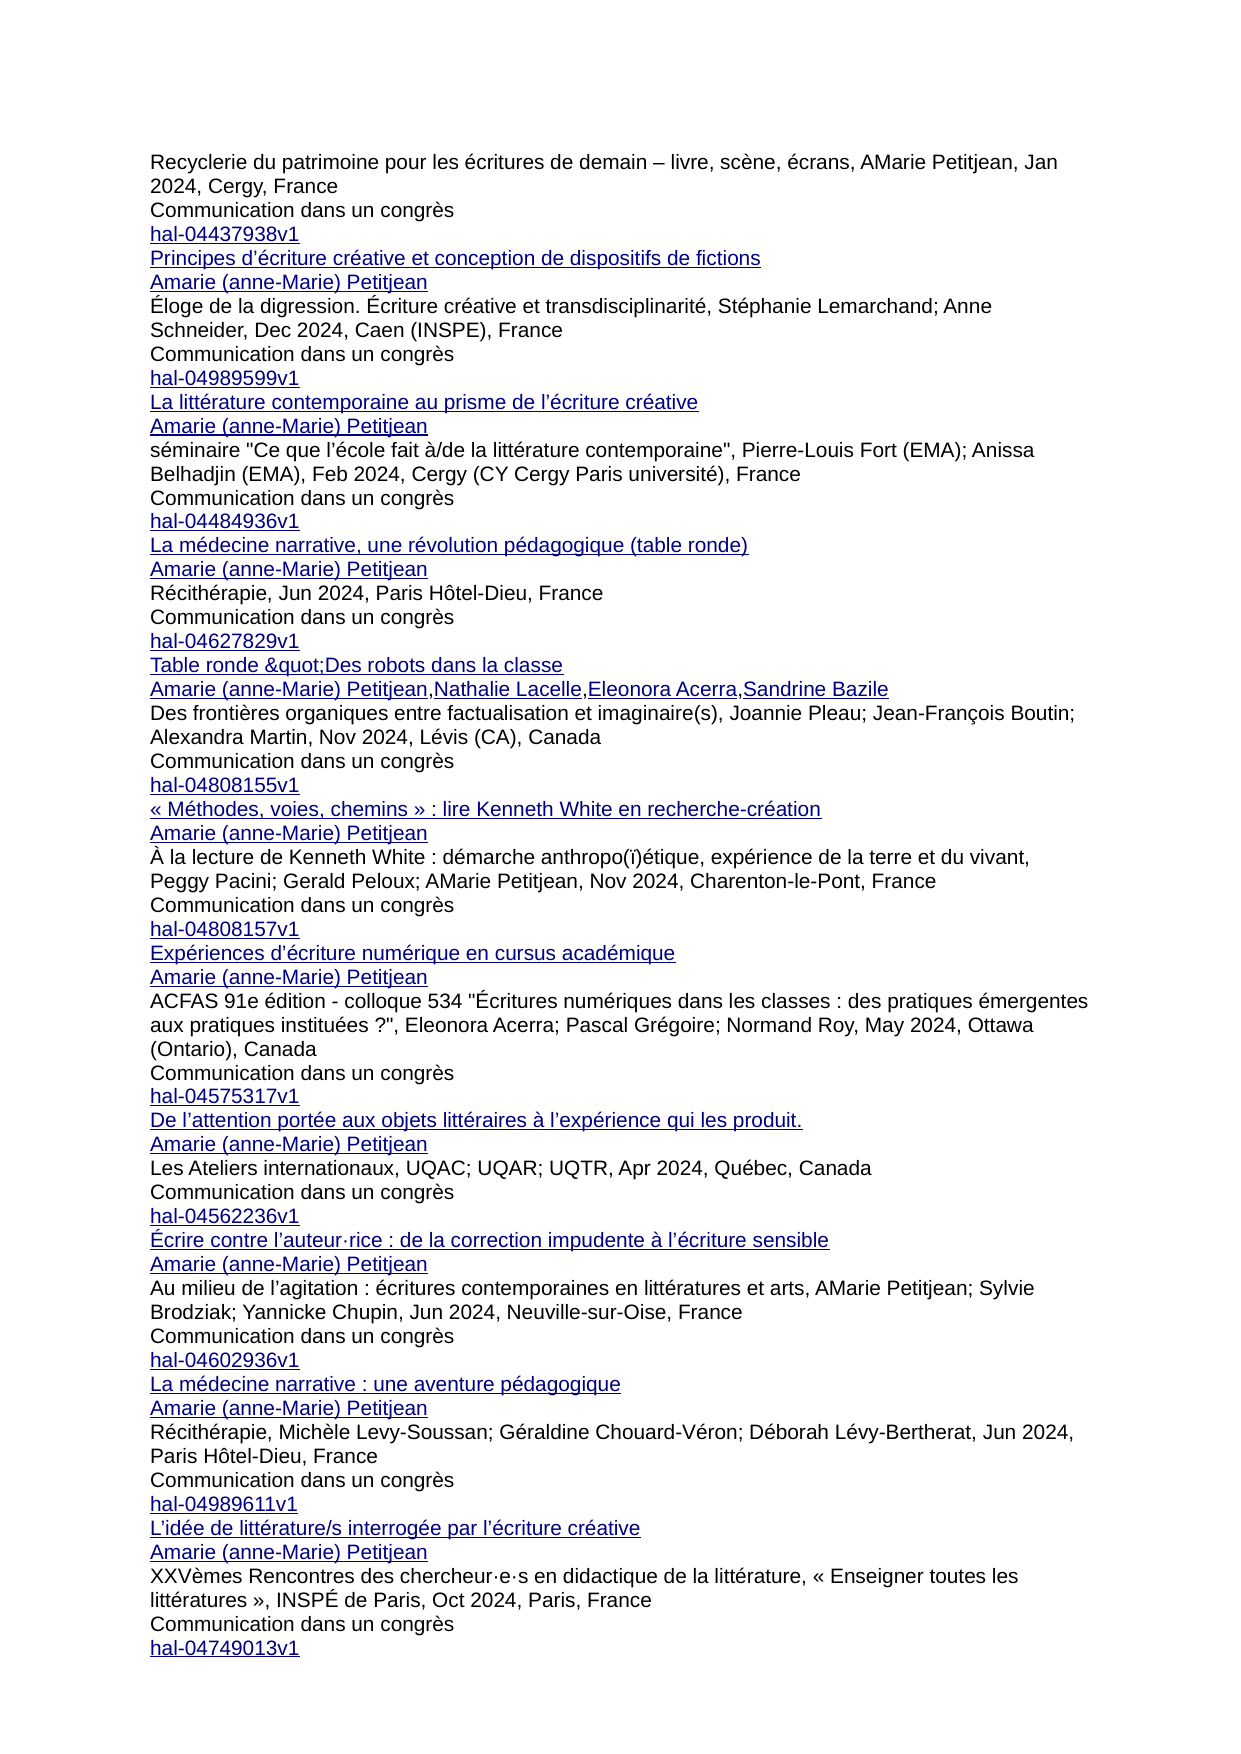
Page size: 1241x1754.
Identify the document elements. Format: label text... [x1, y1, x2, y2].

table_cell De l’attention portée aux objets littéraires à l’expérience qui les produit. Amarie (anne-Marie) Petitjean Les Ateliers internationaux, UQAC; UQAR; UQTR, Apr 2024, Québec, Canada Communication dans un congrès hal-04562236v1 [150, 1108, 1090, 1228]
table_cell Recyclerie du patrimoine pour les écritures de demain – livre, scène, écrans, AMarie Petitjean, Jan 2024, Cergy, France Communication dans un congrès hal-04437938v1 [150, 150, 1090, 246]
table_cell La médecine narrative, une révolution pédagogique (table ronde) Amarie (anne-Marie) Petitjean Récithérapie, Jun 2024, Paris Hôtel-Dieu, France Communication dans un congrès hal-04627829v1 [150, 533, 1090, 653]
table_cell La médecine narrative : une aventure pédagogique Amarie (anne-Marie) Petitjean Récithérapie, Michèle Levy-Soussan; Géraldine Chouard-Véron; Déborah Lévy-Bertherat, Jun 2024, Paris Hôtel-Dieu, France Communication dans un congrès hal-04989611v1 [150, 1372, 1090, 1516]
table_cell « Méthodes, voies, chemins » : lire Kenneth White en recherche-création Amarie (anne-Marie) Petitjean À la lecture de Kenneth White : démarche anthropo(ï)étique, expérience de la terre et du vivant, Peggy Pacini; Gerald Peloux; AMarie Petitjean, Nov 2024, Charenton-le-Pont, France Communication dans un congrès hal-04808157v1 [150, 797, 1090, 941]
table_cell L’idée de littérature/s interrogée par l’écriture créative Amarie (anne-Marie) Petitjean XXVèmes Rencontres des chercheur·e·s en didactique de la littérature, « Enseigner toutes les littératures », INSPÉ de Paris, Oct 2024, Paris, France Communication dans un congrès hal-04749013v1 [150, 1516, 1090, 1659]
table_cell Table ronde &quot;Des robots dans la classe Amarie (anne-Marie) Petitjean,Nathalie Lacelle,Eleonora Acerra,Sandrine Bazile Des frontières organiques entre factualisation et imaginaire(s), Joannie Pleau; Jean-François Boutin; Alexandra Martin, Nov 2024, Lévis (CA), Canada Communication dans un congrès hal-04808155v1 [150, 653, 1090, 797]
table_cell Écrire contre l’auteur·rice : de la correction impudente à l’écriture sensible Amarie (anne-Marie) Petitjean Au milieu de l’agitation : écritures contemporaines en littératures et arts, AMarie Petitjean; Sylvie Brodziak; Yannicke Chupin, Jun 2024, Neuville-sur-Oise, France Communication dans un congrès hal-04602936v1 [150, 1228, 1090, 1372]
table_cell La littérature contemporaine au prisme de l’écriture créative Amarie (anne-Marie) Petitjean séminaire "Ce que l’école fait à/de la littérature contemporaine", Pierre-Louis Fort (EMA); Anissa Belhadjin (EMA), Feb 2024, Cergy (CY Cergy Paris université), France Communication dans un congrès hal-04484936v1 [150, 390, 1090, 533]
table_cell Principes d’écriture créative et conception de dispositifs de fictions Amarie (anne-Marie) Petitjean Éloge de la digression. Écriture créative et transdisciplinarité, Stéphanie Lemarchand; Anne Schneider, Dec 2024, Caen (INSPE), France Communication dans un congrès hal-04989599v1 [150, 246, 1090, 389]
table_cell Expériences d’écriture numérique en cursus académique Amarie (anne-Marie) Petitjean ACFAS 91e édition - colloque 534 "Écritures numériques dans les classes : des pratiques émergentes aux pratiques instituées ?", Eleonora Acerra; Pascal Grégoire; Normand Roy, May 2024, Ottawa (Ontario), Canada Communication dans un congrès hal-04575317v1 [150, 941, 1090, 1108]
